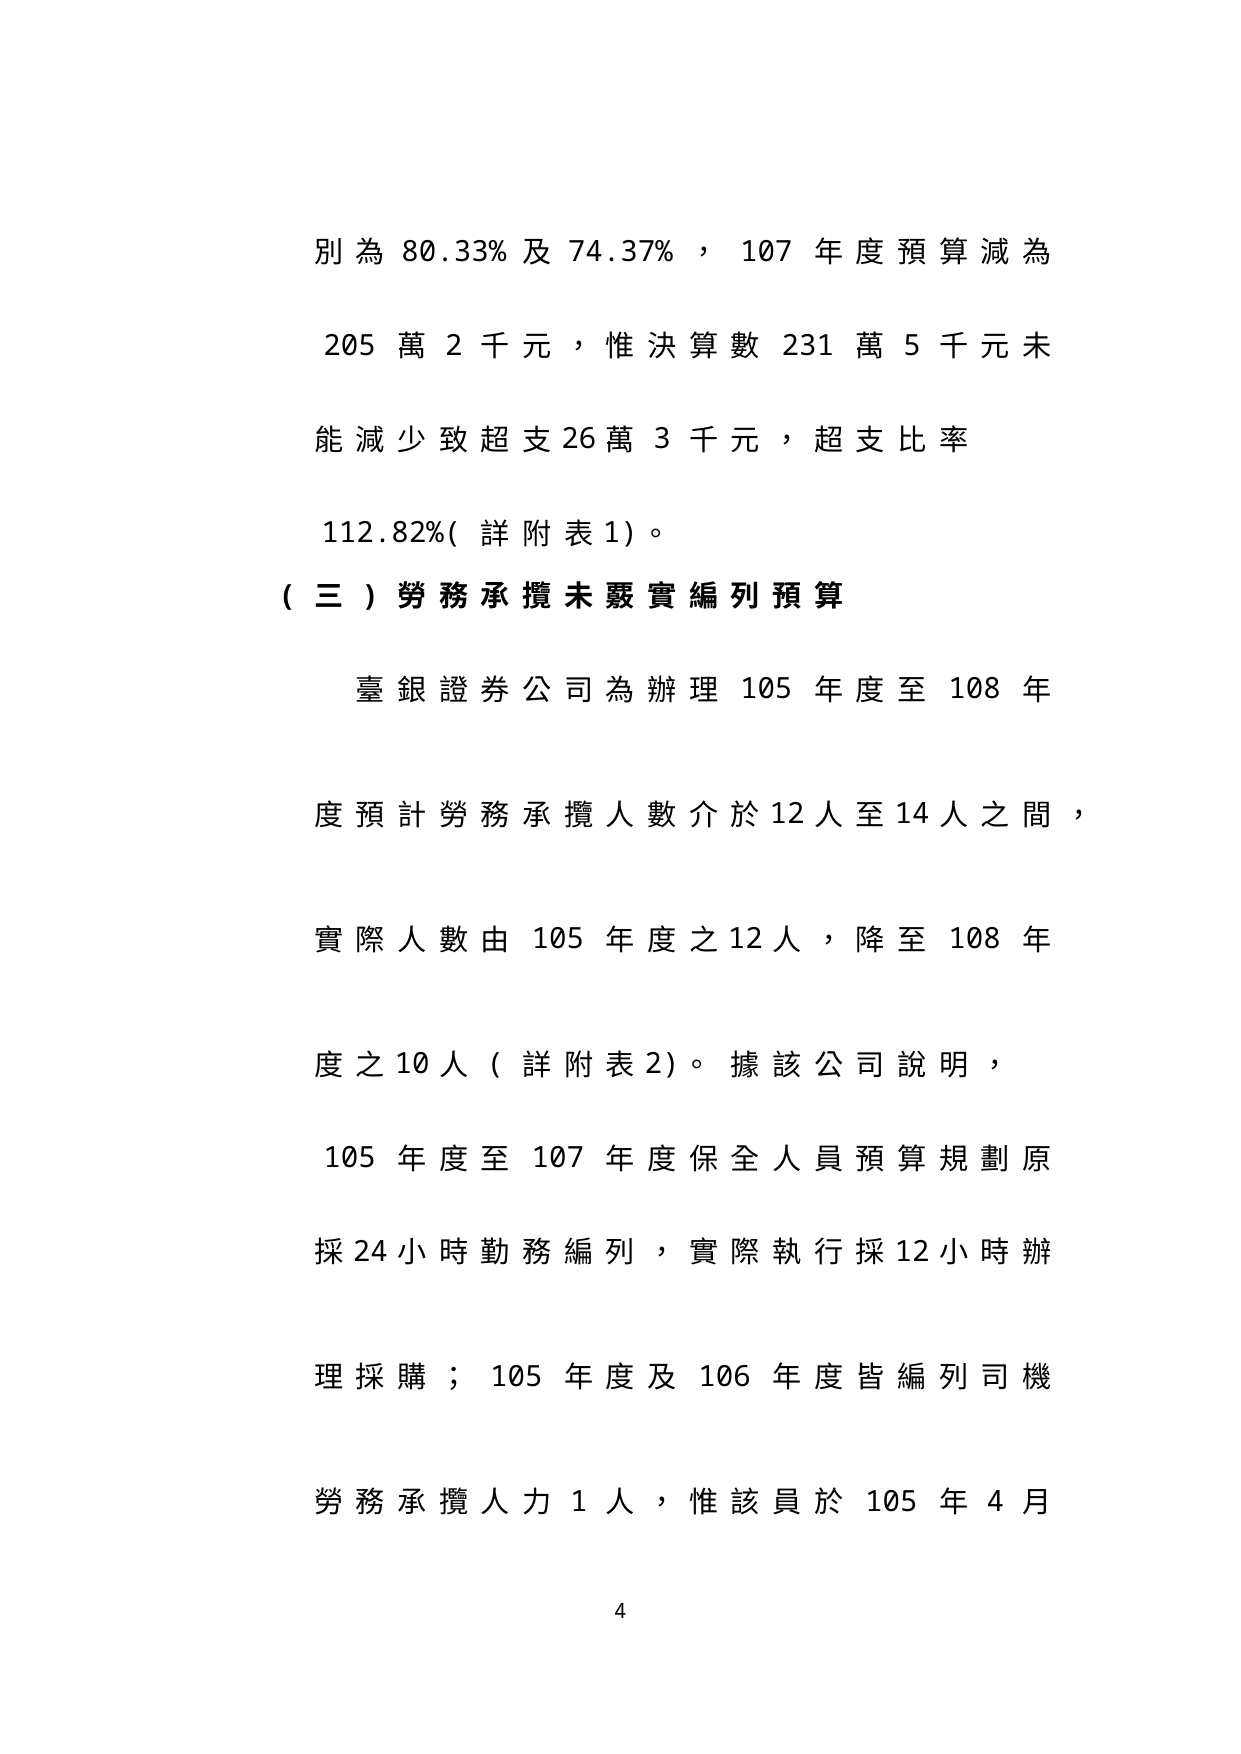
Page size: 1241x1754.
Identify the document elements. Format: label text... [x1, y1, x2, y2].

text 臺銀證券公司為辦理105年度至108年度預計勞務承攬人數介於12人至14人之間，實際人數由105年度之12人，降至108年度之10人(詳附表2)。據該公司說明，105年度至107年度保全人員預算規劃原採24小時勤務編列，實際執行採12小時辦理採購；105年度及106年度皆編列司機勞務承攬人力1人，惟該員於105年4月終止勞務承攬；107年度實際勞務承攬人數11人，較預計人數減少1人。顯示臺銀證券公司近年度勞務承攬外包費預算與實際情形未符，允宜檢討覈實編列預算。 [270, 615, 1058, 1552]
text 別為80.33%及74.37%，107年度預算減為205萬2千元，惟決算數231萬5千元未能減少致超支26萬3千元，超支比率112.82%(詳附表1)。 [270, 177, 1058, 552]
text (三)勞務承攬未覈實編列預算 [241, 552, 1058, 615]
